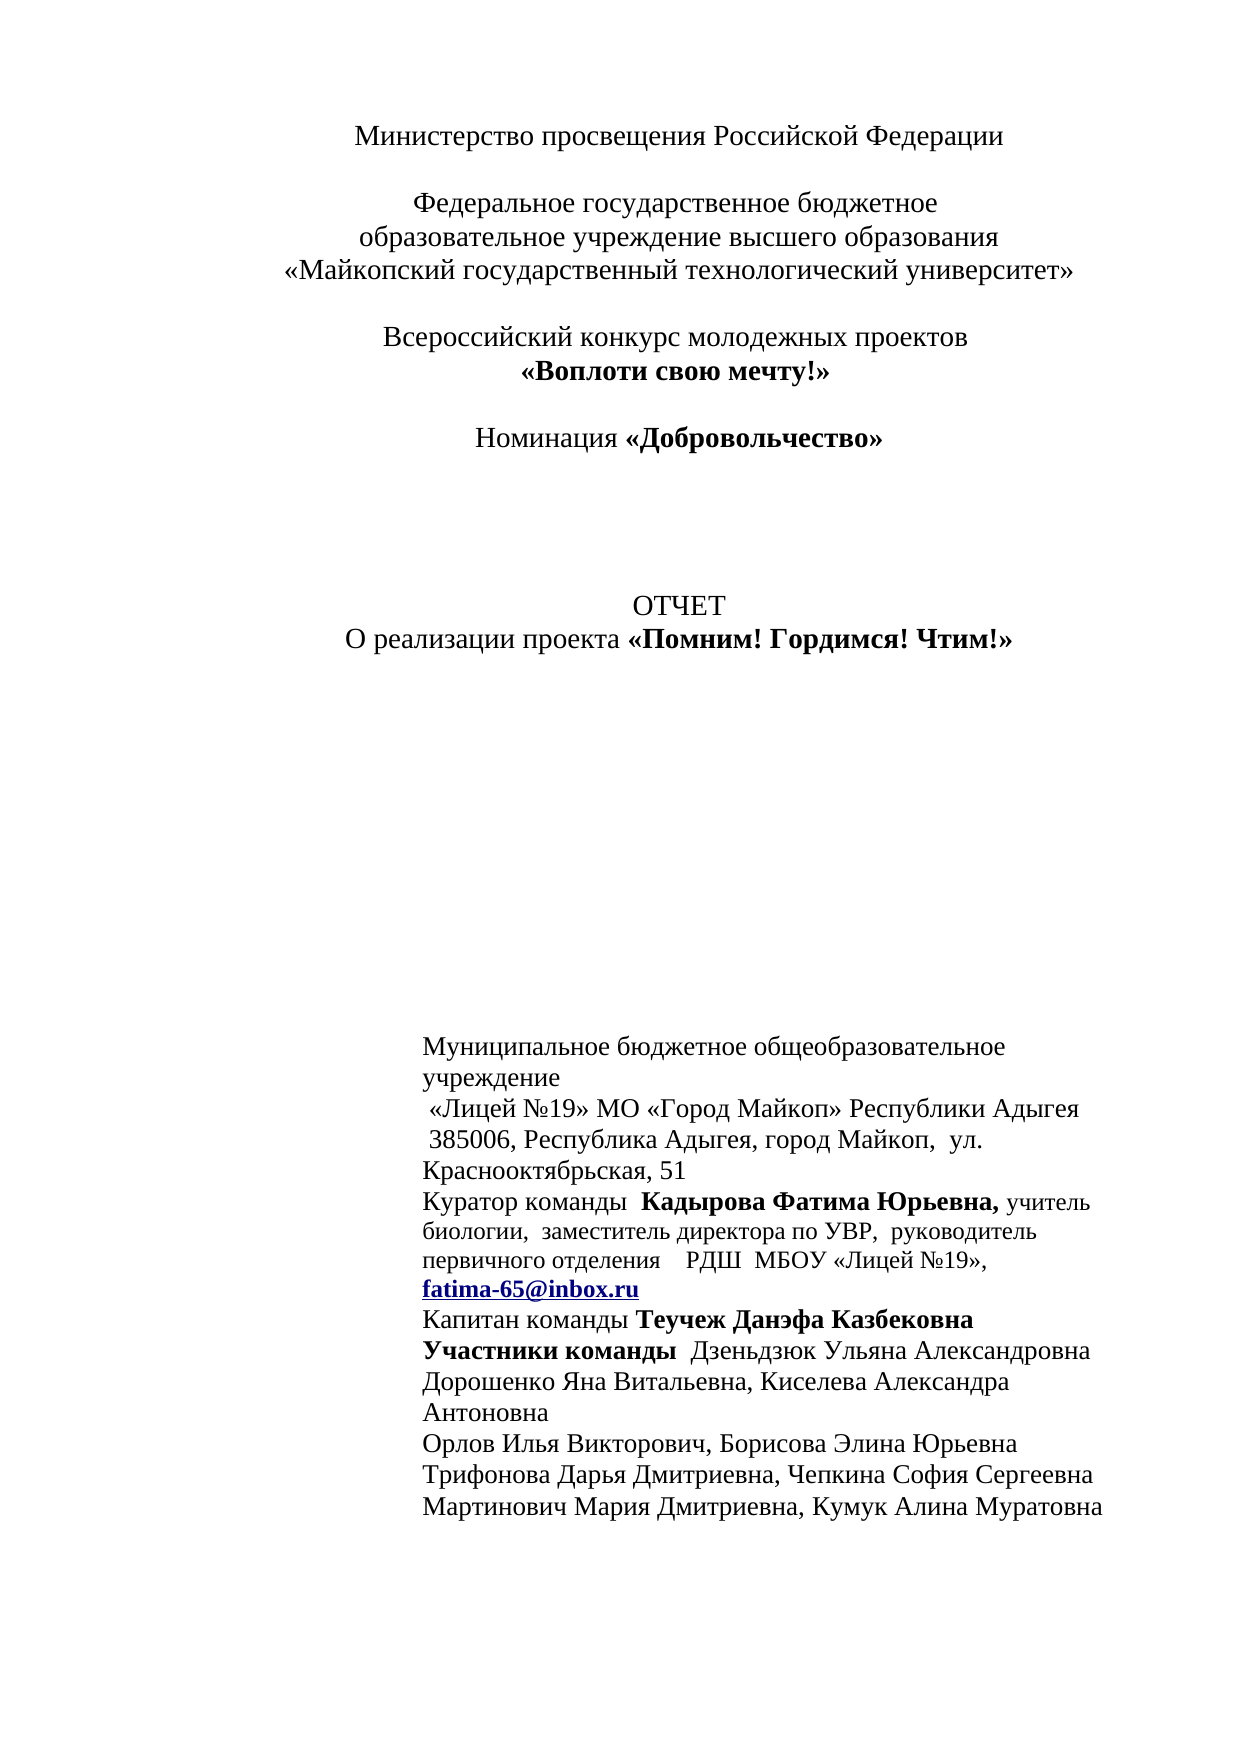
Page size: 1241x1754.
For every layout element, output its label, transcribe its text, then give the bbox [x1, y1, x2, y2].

text ОТЧЕТ [131, 588, 1227, 621]
text О реализации проекта «Помним! Гордимся! Чтим!» [131, 621, 1227, 655]
text Номинация «Добровольчество» [131, 420, 1227, 453]
table_header Муниципальное бюджетное общеобразовательное учреждение «Лицей №19» МО «Город Майкоп» Республики Адыгея 385006, Республика Адыгея, город Майкоп, ул. Краснооктябрьская, 51 Куратор команды Кадырова Фатима Юрьевна, учитель биологии, заместитель директора по УВР, руководитель первичного отделения РДШ МБОУ «Лицей №19», fatima-65@inbox.ru Капитан команды Теучеж Данэфа Казбековна Участники команды Дзеньдзюк Ульяна Александровна Дорошенко Яна Витальевна, Киселева Александра Антоновна Орлов Илья Викторович, Борисова Элина Юрьевна Трифонова Дарья Дмитриевна, Чепкина София Сергеевна Мартинович Мария Дмитриевна, Кумук Алина Муратовна [400, 1025, 1141, 1526]
text «Майкопский государственный технологический университет» [131, 252, 1227, 286]
text «Воплоти свою мечту!» [131, 353, 1227, 386]
text Федеральное государственное бюджетное [131, 185, 1227, 219]
table_header [143, 1025, 398, 1526]
text образовательное учреждение высшего образования [131, 219, 1227, 252]
text Министерство просвещения Российской Федерации [131, 118, 1227, 152]
text Всероссийский конкурс молодежных проектов [131, 319, 1227, 353]
